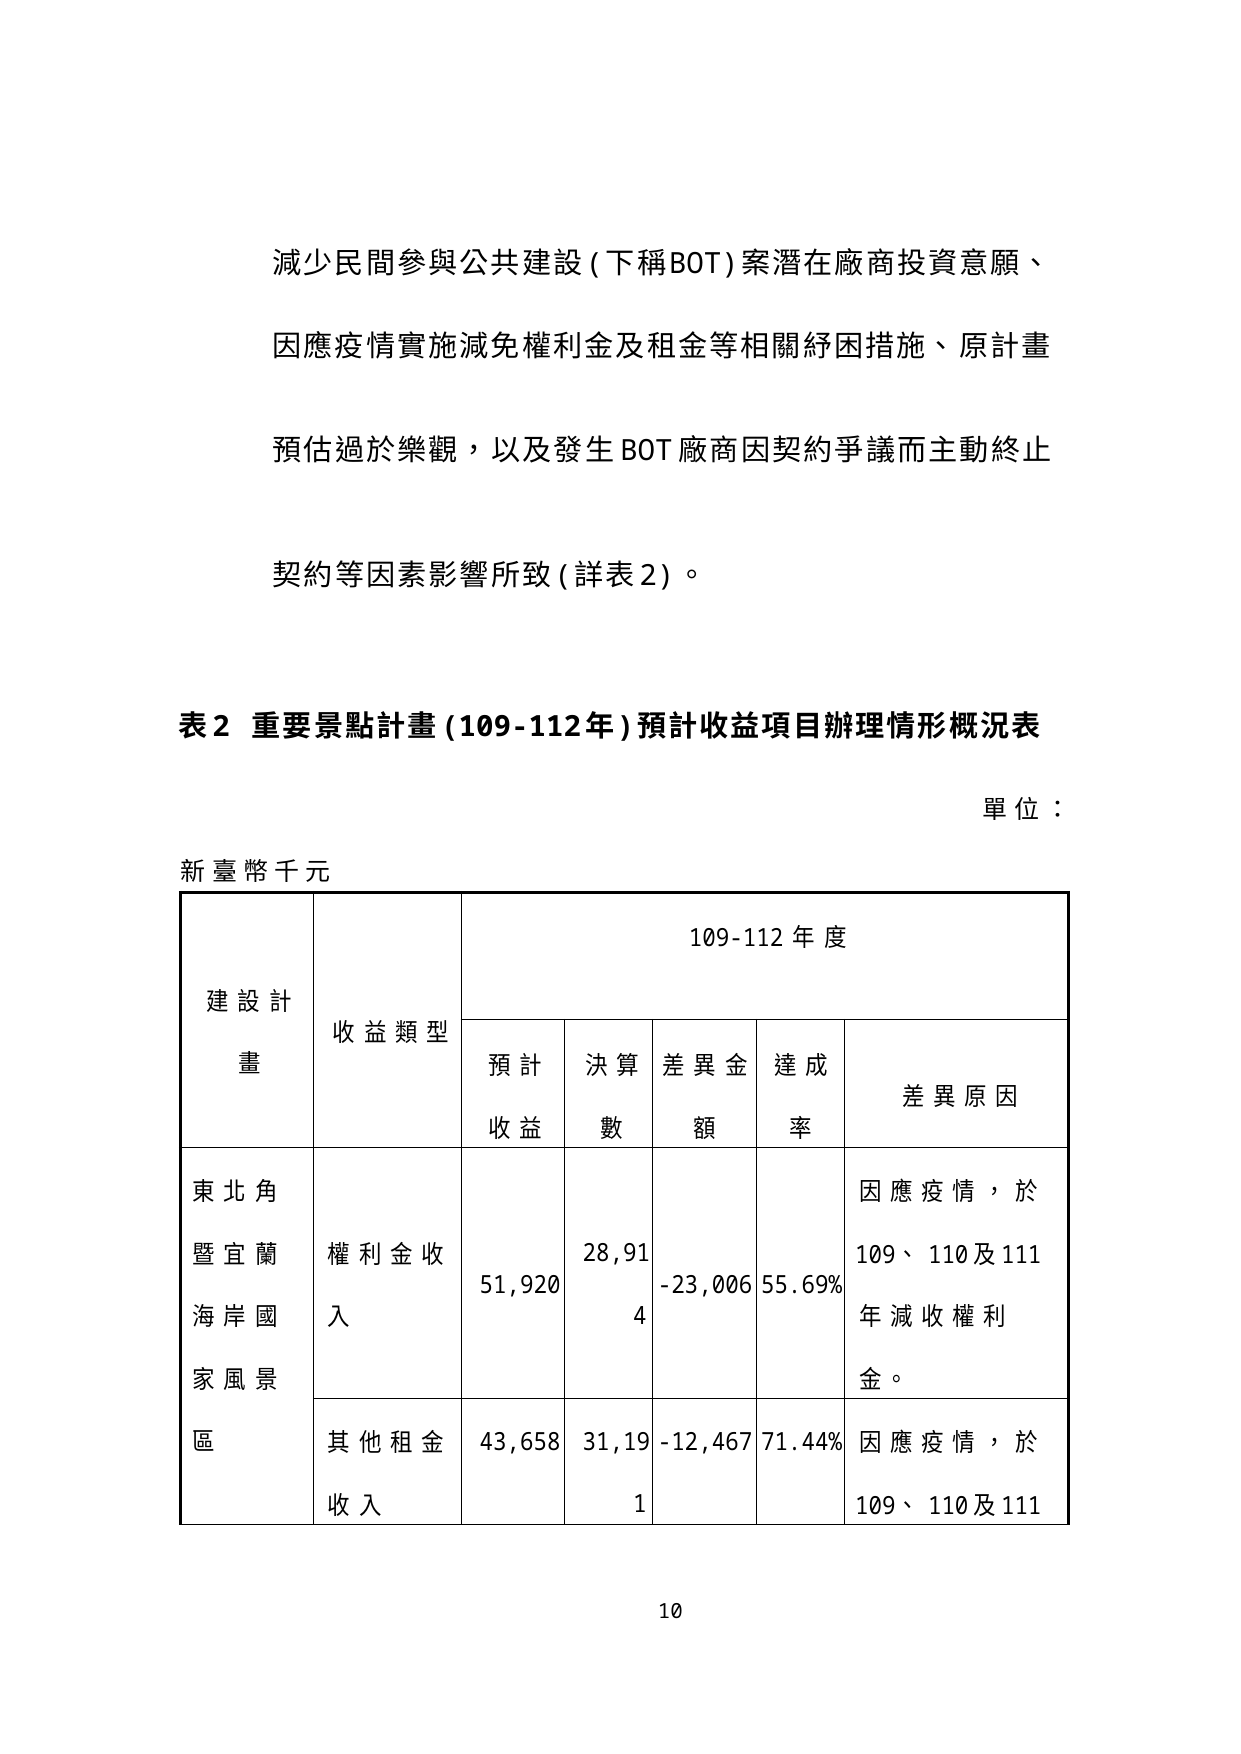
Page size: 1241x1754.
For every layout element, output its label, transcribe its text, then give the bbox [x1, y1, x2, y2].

table_cell -23,006 [653, 1148, 756, 1398]
table_cell 決算數 [565, 1020, 652, 1147]
table_cell 51,920 [462, 1148, 564, 1398]
table_header 收益類型 [314, 894, 461, 1147]
table_header 109-112年度 [462, 894, 1067, 1019]
table_cell 55.69% [757, 1148, 844, 1398]
table_header 建設計畫 [182, 894, 313, 1147]
text 表2 重要景點計畫(109-112年)預計收益項目辦理情形概況表 [177, 641, 1063, 766]
table_cell 其他租金收入 [314, 1399, 461, 1524]
table_cell 預計收益 [462, 1020, 564, 1147]
table_cell 因應疫情，於109、110及111 [845, 1399, 1067, 1524]
table_cell 達成率 [757, 1020, 844, 1147]
table_cell 因應疫情，於109、110及111年減收權利金。 [845, 1148, 1067, 1398]
table_cell -12,467 [653, 1399, 756, 1524]
table_cell 31,191 [565, 1399, 652, 1524]
table_cell 差異原因 [845, 1020, 1067, 1147]
table_cell 43,658 [462, 1399, 564, 1524]
table_cell 28,914 [565, 1148, 652, 1398]
table_cell 東北角暨宜蘭海岸國家風景區 [182, 1148, 313, 1524]
table_cell 差異金額 [653, 1020, 756, 1147]
table_cell 權利金收入 [314, 1148, 461, 1398]
text 減少民間參與公共建設(下稱BOT)案潛在廠商投資意願、因應疫情實施減免權利金及租金等相關紓困措施、原計畫預估過於樂觀，以及發生BOT廠商因契約爭議而主動終止契約等因素影響所致(詳表2)。 [266, 177, 1063, 615]
table_cell 71.44% [757, 1399, 844, 1524]
text 單位：新臺幣千元 [177, 766, 1063, 891]
